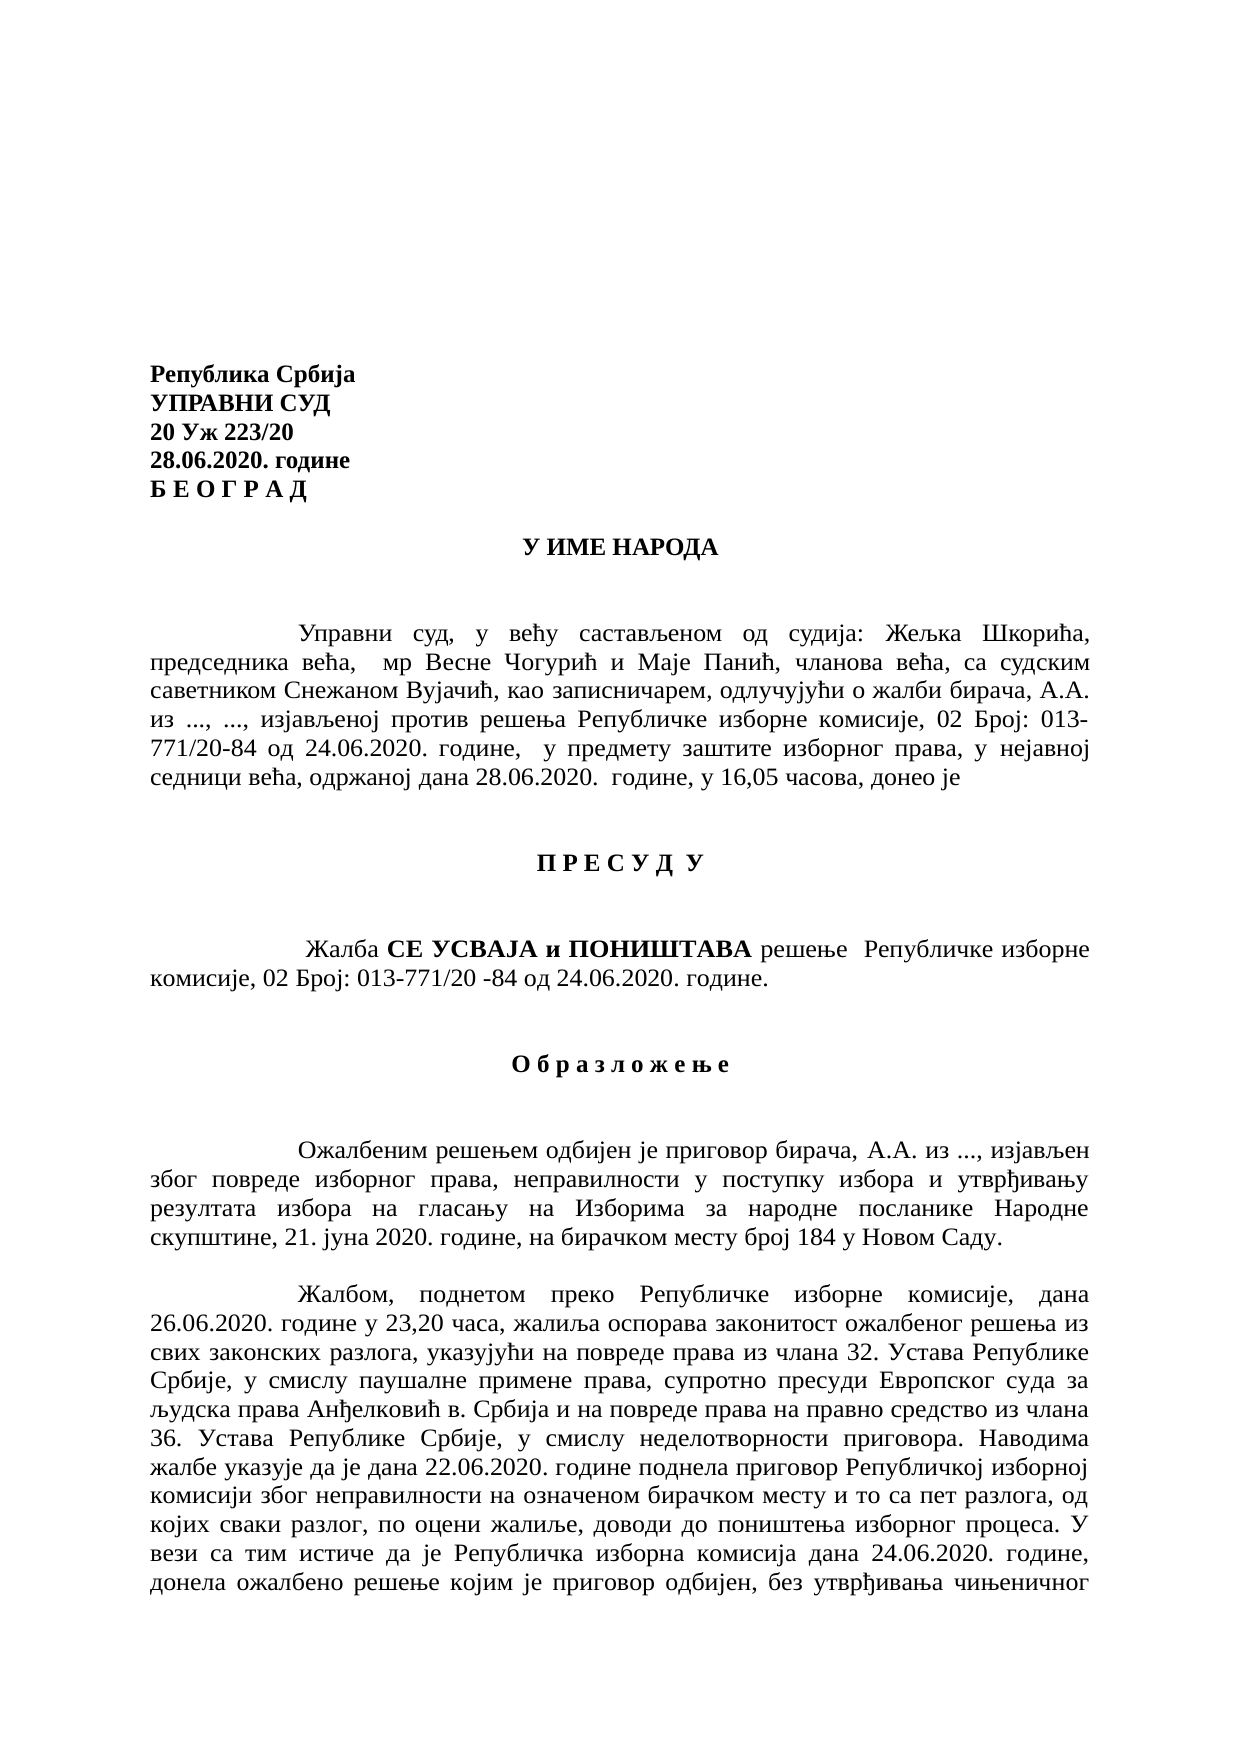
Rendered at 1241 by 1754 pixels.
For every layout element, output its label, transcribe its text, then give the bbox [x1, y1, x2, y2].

text О б р а з л о ж е њ е [150, 1049, 1090, 1078]
text Република Србија [150, 148, 1090, 388]
text УПРАВНИ СУД [150, 388, 1090, 417]
text Б Е О Г Р А Д [150, 474, 1090, 503]
text 20 Уж 223/20 [150, 417, 1090, 445]
text Жалбом, поднетом преко Републичке изборне комисије, дана 26.06.2020. године у 23,20 часа, жалиља оспорава законитост ожалбеног решења из свих законских разлога, указујући на повреде права из члана 32. Устава Републике Србије, у смислу паушалне примене права, супротно пресуди Европског суда за људска права Анђелковић в. Србија и на повреде права на правно средство из члана 36. Устава Републике Србије, у смислу неделотворности приговора. Наводима жалбе указује да је дана 22.06.2020. године поднела приговор Републичкоj изборној комисији због неправилности на означеном бирачком месту и то са пет разлога, од којих сваки разлог, по оцени жалиље, доводи до поништења изборног процеса. У вези са тим истиче да је Републичка изборна комисија дана 24.06.2020. године, донела ожалбено решење којим је приговор одбијен, без утврђивања чињеничног [150, 1279, 1090, 1595]
text Ожалбеним решењем одбијен је приговор бирача, А.А. из ..., изјављен због повреде изборног права, неправилности у поступку избора и утврђивању резултата избора на гласању на Изборима за народне посланике Народне скупштине, 21. јуна 2020. године, на бирачком месту број 184 у Новом Саду. [150, 1135, 1090, 1250]
text Управни суд, у већу састављеном од судија: Жељка Шкорића, председника већа, мр Весне Чогурић и Маје Панић, чланова већа, са судским саветником Снежаном Вујачић, као записничарем, одлучујући о жалби бирача, A.A. из ..., ..., изјављеној против решења Републичке изборне комисије, 02 Број: 013-771/20-84 од 24.06.2020. године, у предмету заштите изборног права, у нејавној седници већа, одржаној дана 28.06.2020. године, у 16,05 часова, донео је [150, 618, 1090, 790]
text 28.06.2020. године [150, 445, 1090, 474]
text У ИМЕ НАРОДА [150, 532, 1090, 560]
text П Р Е С У Д У [150, 848, 1090, 877]
text Жалба СЕ УСВАЈА и ПОНИШТАВА решење Републичке изборне комисије, 02 Број: 013-771/20 -84 од 24.06.2020. године. [150, 934, 1090, 992]
